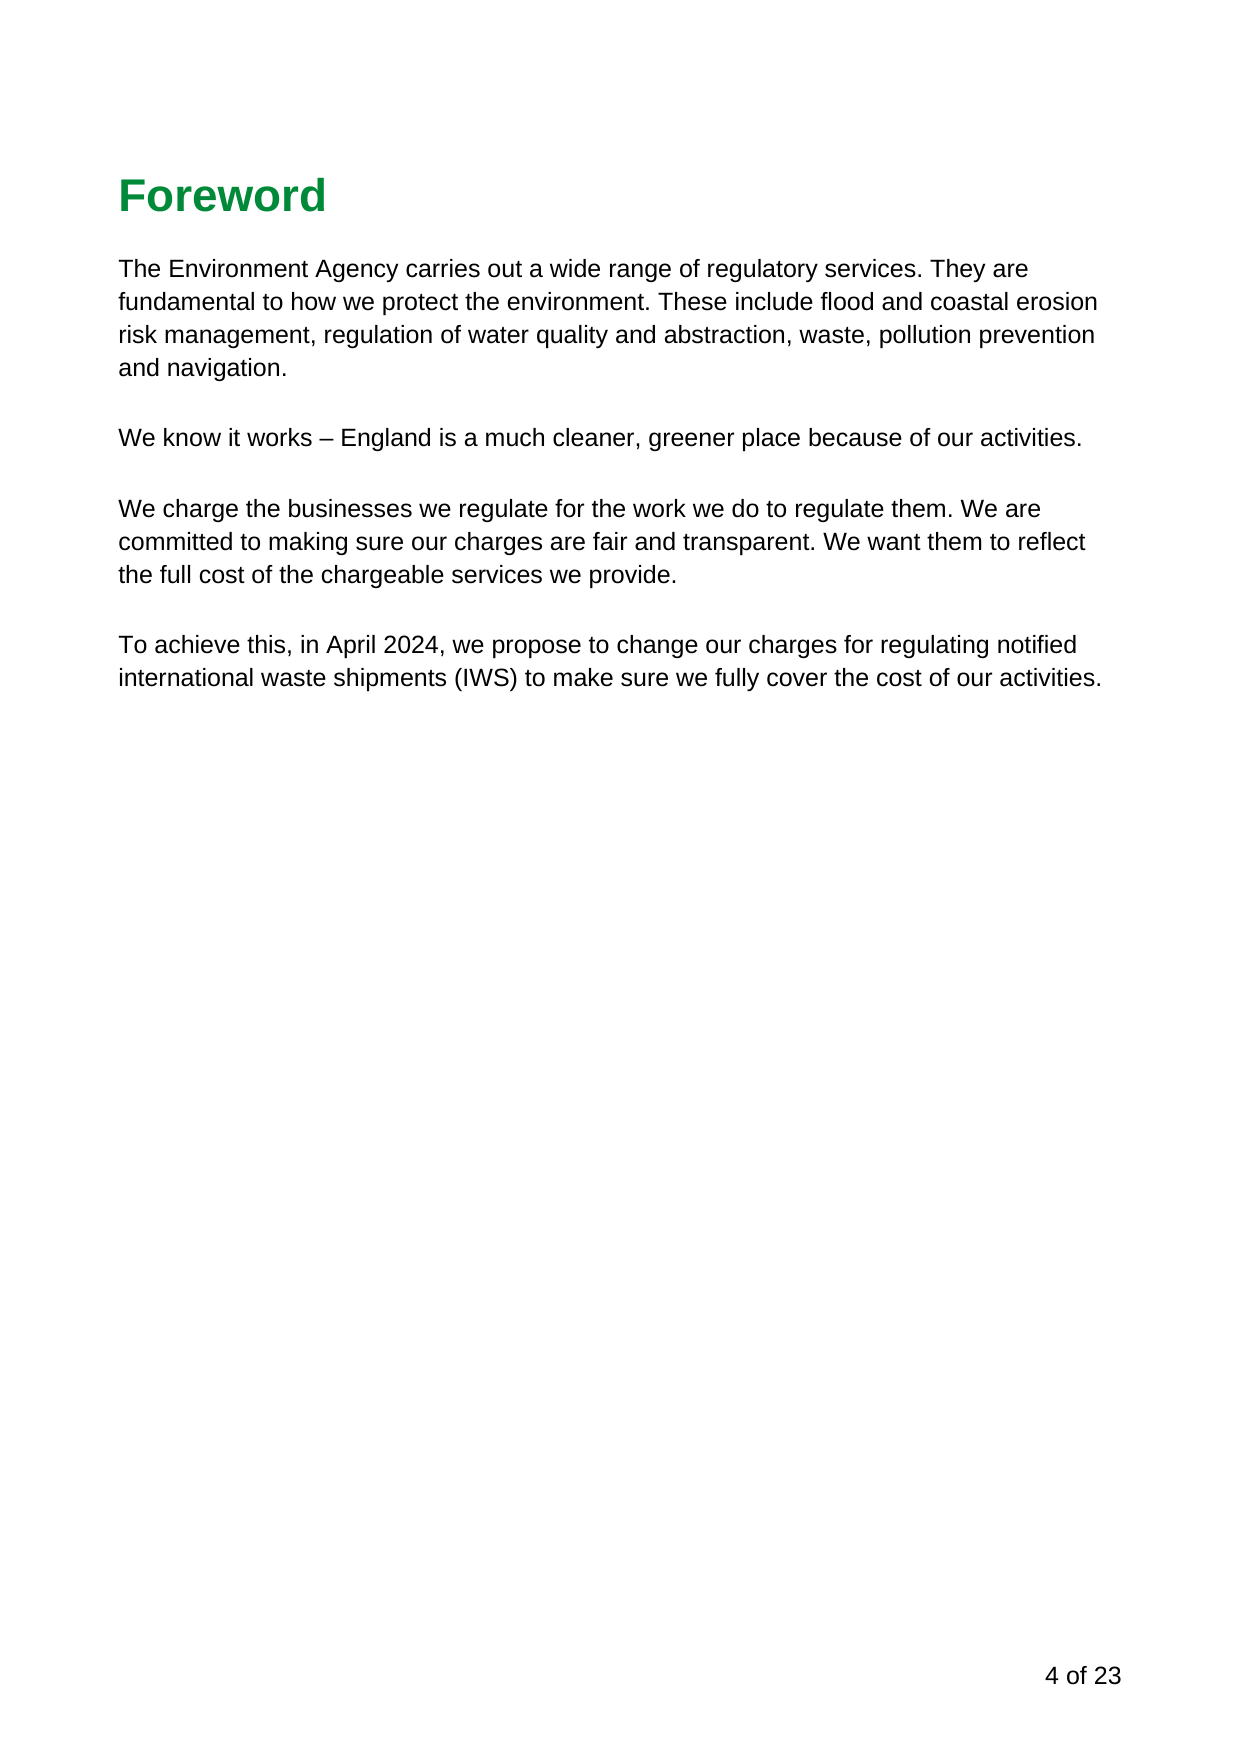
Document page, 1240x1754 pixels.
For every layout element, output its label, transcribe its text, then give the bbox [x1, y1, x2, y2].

text The Environment Agency carries out a wide range of regulatory services. They are fundamental to how we protect the environment. These include flood and coastal erosion risk management, regulation of water quality and abstraction, waste, pollution prevention and navigation. [118, 254, 1121, 381]
subtitle Foreword [118, 168, 1121, 221]
text We charge the businesses we regulate for the work we do to regulate them. We are committed to making sure our charges are fair and transparent. We want them to reflect the full cost of the chargeable services we provide. [118, 494, 1121, 588]
text To achieve this, in April 2024, we propose to change our charges for regulating notified international waste shipments (IWS) to make sure we fully cover the cost of our activities. [118, 630, 1121, 692]
text We know it works – England is a much cleaner, greener place because of our activities. [118, 423, 1121, 452]
